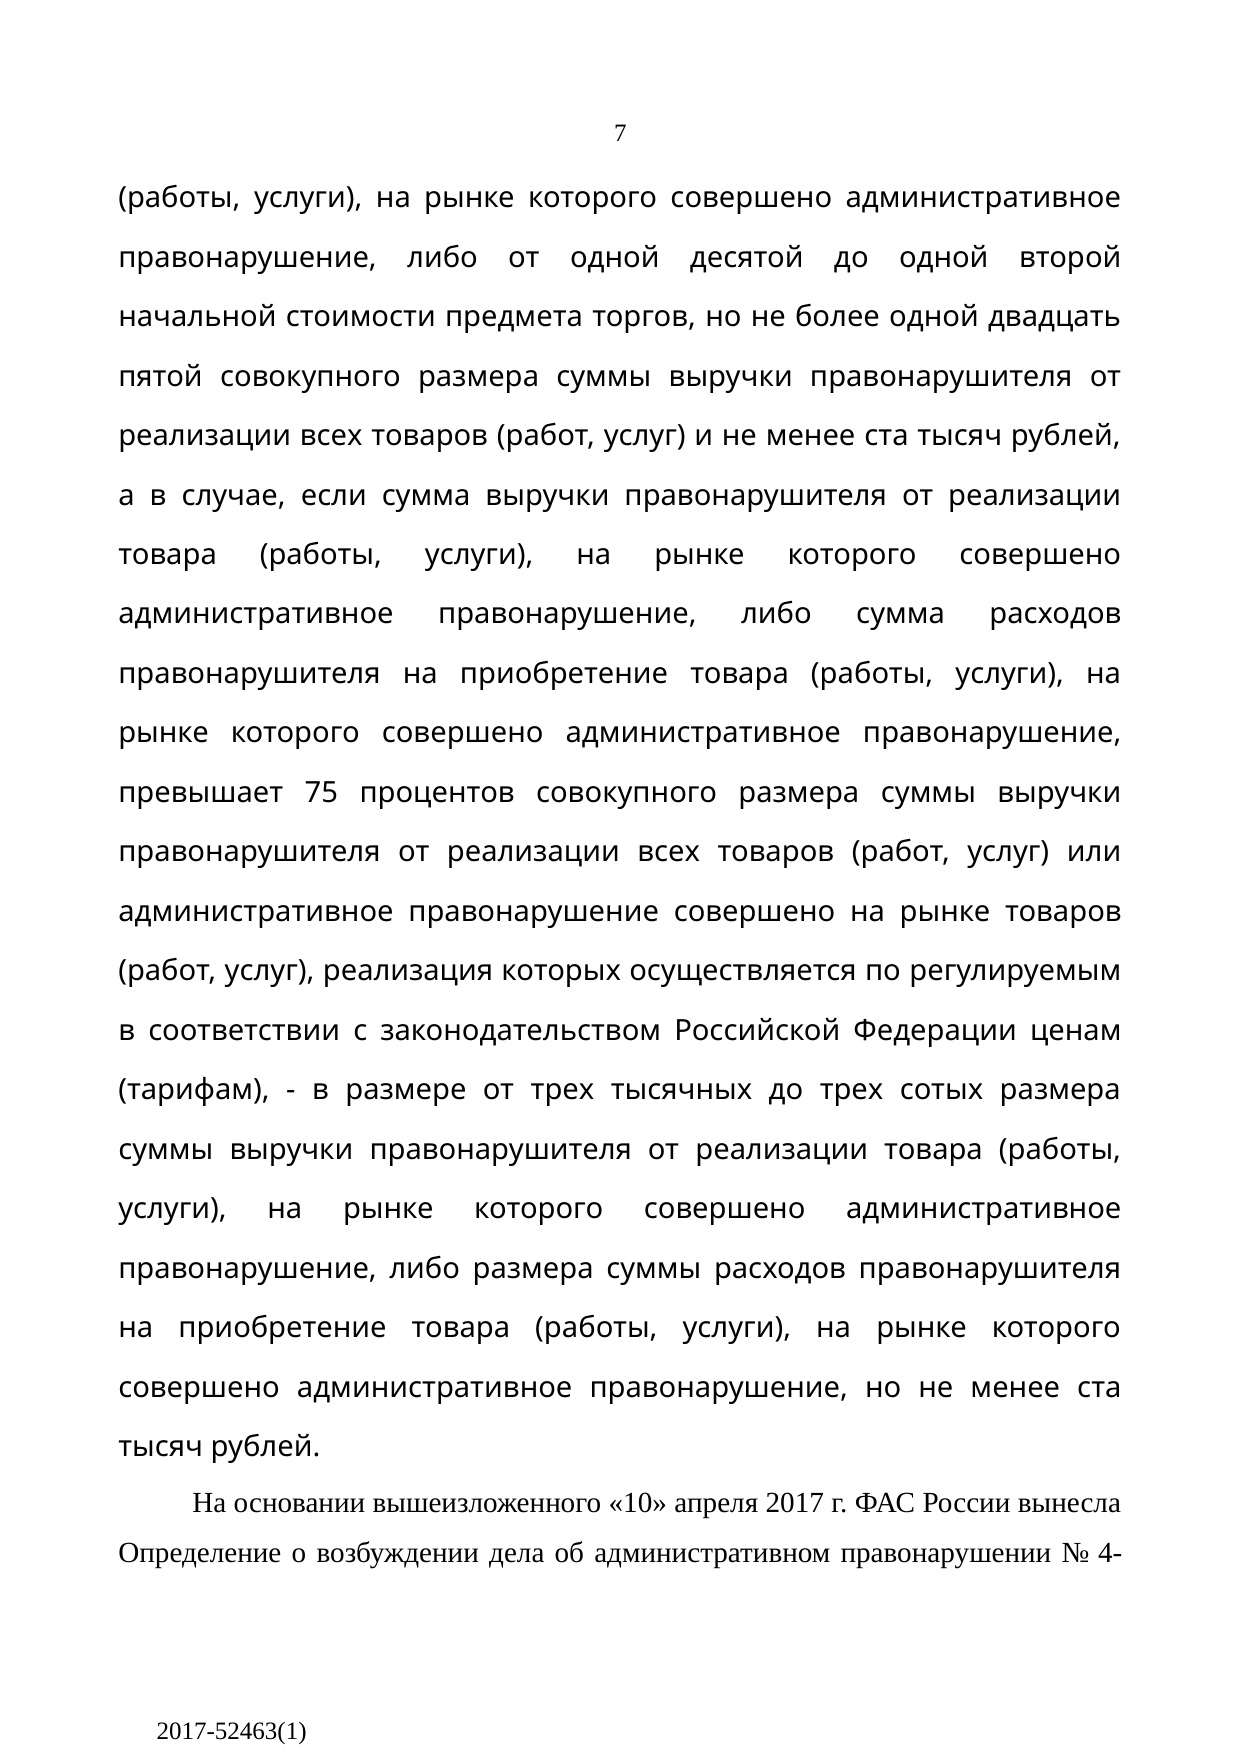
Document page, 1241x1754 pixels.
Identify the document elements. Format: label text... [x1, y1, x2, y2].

text На основании вышеизложенного «10» апреля 2017 г. ФАС России вынесла Определение о возбуждении дела об административном правонарушении № 4- [118, 1485, 1122, 1569]
text (работы, услуги), на рынке которого совершено административное правонарушение, либо от одной десятой до одной второй начальной стоимости предмета торгов, но не более одной двадцать пятой совокупного размера суммы выручки правонарушителя от реализации всех товаров (работ, услуг) и не менее ста тысяч рублей, а в случае, если сумма выручки правонарушителя от реализации товара (работы, услуги), на рынке которого совершено административное правонарушение, либо сумма расходов правонарушителя на приобретение товара (работы, услуги), на рынке которого совершено административное правонарушение, превышает 75 процентов совокупного размера суммы выручки правонарушителя от реализации всех товаров (работ, услуг) или административное правонарушение совершено на рынке товаров (работ, услуг), реализация которых осуществляется по регулируемым в соответствии с законодательством Российской Федерации ценам (тарифам), - в размере от трех тысячных до трех сотых размера суммы выручки правонарушителя от реализации товара (работы, услуги), на рынке которого совершено административное правонарушение, либо размера суммы расходов правонарушителя на приобретение товара (работы, услуги), на рынке которого совершено административное правонарушение, но не менее ста тысяч рублей. [118, 176, 1122, 1465]
